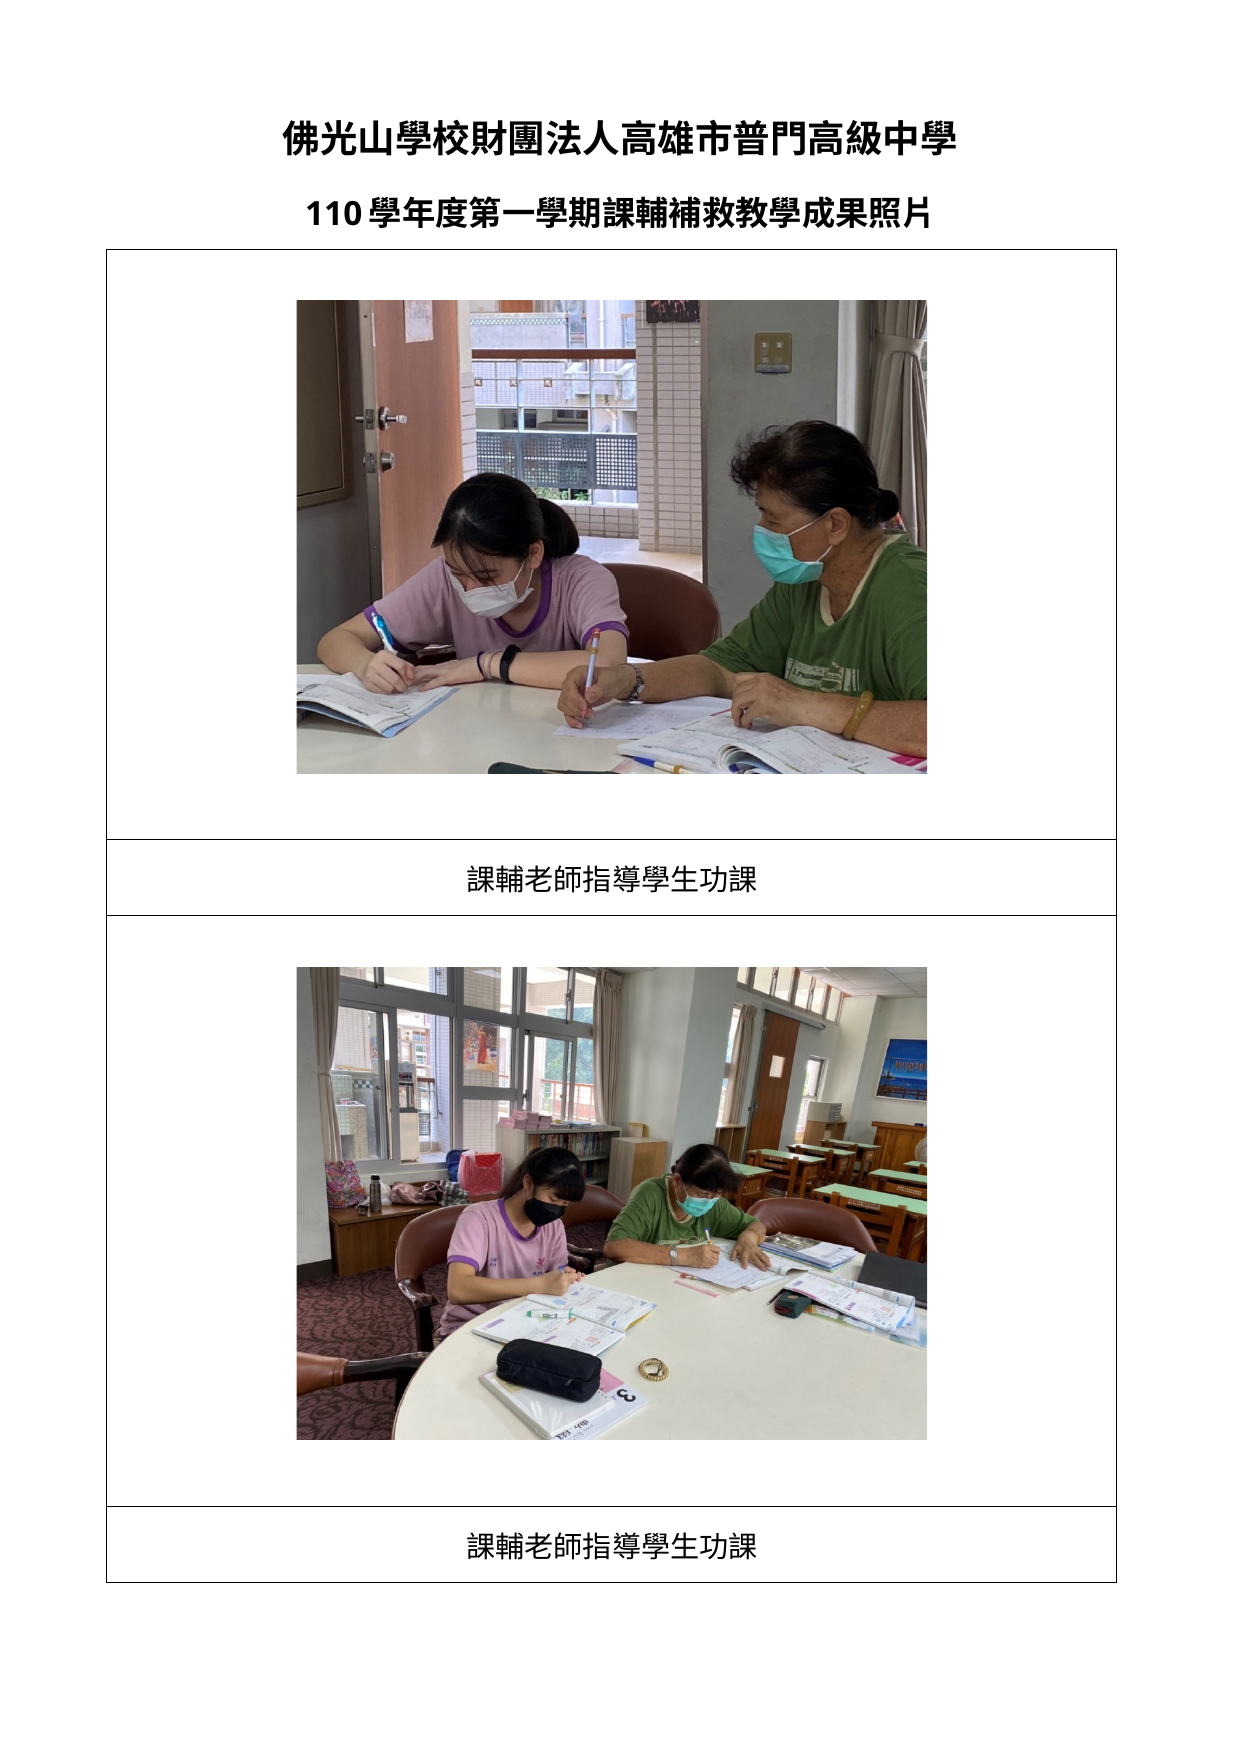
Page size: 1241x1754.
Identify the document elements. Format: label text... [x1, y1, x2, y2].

table_cell [107, 916, 1116, 1506]
picture [296, 300, 928, 774]
table_cell 課輔老師指導學生功課 [107, 1507, 1116, 1582]
text 佛光山學校財團法人高雄市普門高級中學 [118, 99, 1122, 174]
text 110學年度第一學期課輔補救教學成果照片 [118, 174, 1122, 249]
picture [296, 967, 928, 1440]
table_header [107, 250, 1116, 839]
table_cell 課輔老師指導學生功課 [107, 840, 1116, 915]
